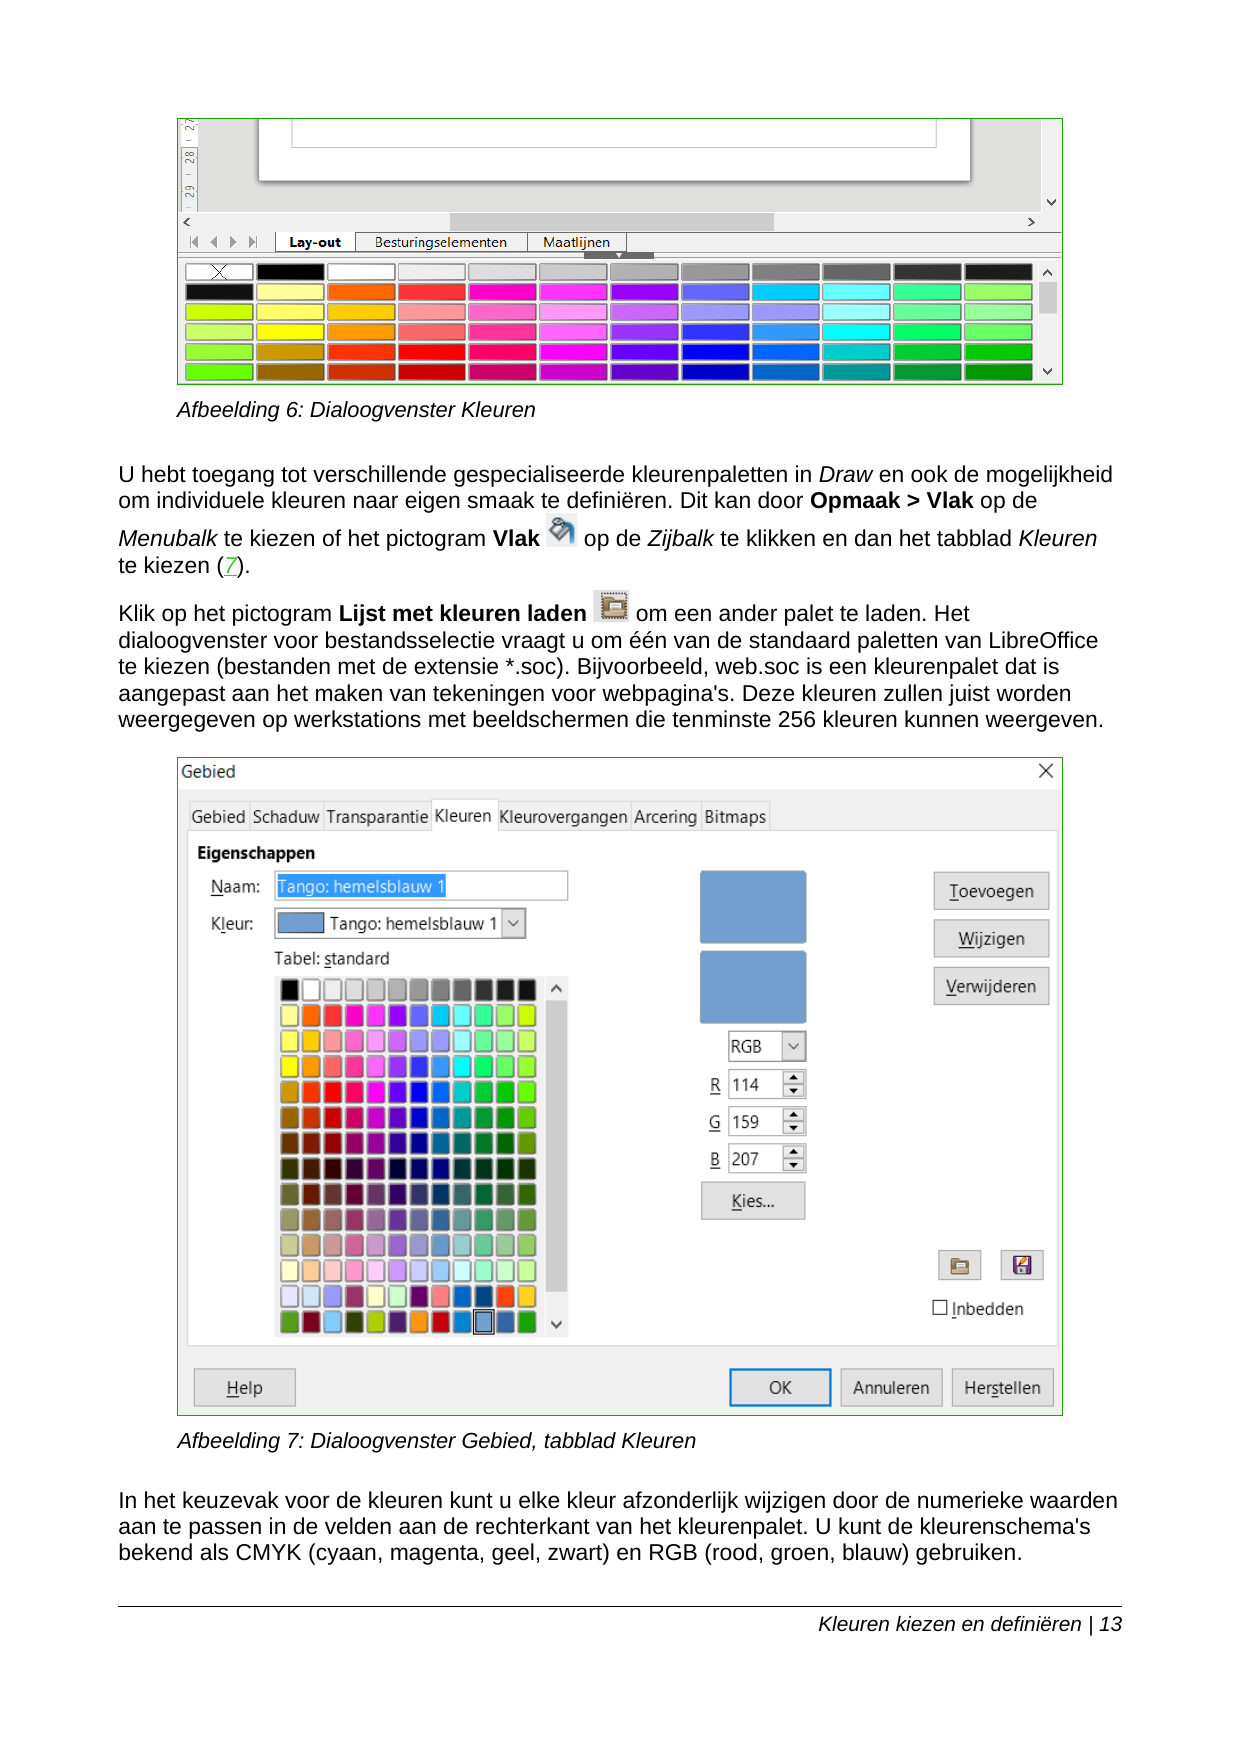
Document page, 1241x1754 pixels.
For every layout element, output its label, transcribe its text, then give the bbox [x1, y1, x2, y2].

text In het keuzevak voor de kleuren kunt u elke kleur afzonderlijk wijzigen door de numerieke waarden aan te passen in de velden aan de rechterkant van het kleurenpalet. U kunt de kleurenschema's bekend als CMYK (cyaan, magenta, geel, zwart) en RGB (rood, groen, blauw) gebruiken. [118, 1487, 1122, 1566]
text Afbeelding 7: Dialoogvenster Gebied, tabblad Kleuren [177, 1416, 1063, 1453]
picture [546, 513, 578, 547]
text U hebt toegang tot verschillende gespecialiseerde kleurenpaletten in Draw en ook de mogelijkheid om individuele kleuren naar eigen smaak te definiëren. Dit kan door Opmaak > Vlak op de Menubalk te kiezen of het pictogram Vlak op de Zijbalk te klikken en dan het tabblad Kleuren te kiezen (Afbeelding 7). [118, 461, 1122, 578]
text Afbeelding 6: Dialoogvenster Kleuren [177, 385, 1063, 422]
picture [593, 590, 630, 622]
text Klik op het pictogram Lijst met kleuren laden om een ander palet te laden. Het dialoogvenster voor bestandsselectie vraagt u om één van de standaard paletten van LibreOffice te kiezen (bestanden met de extensie *.soc). Bijvoorbeeld, web.soc is een kleurenpalet dat is aangepast aan het maken van tekeningen voor webpagina's. Deze kleuren zullen juist worden weergegeven op werkstations met beeldschermen die tenminste 256 kleuren kunnen weergeven. [118, 591, 1122, 732]
picture [178, 758, 1062, 1415]
picture [178, 119, 1062, 384]
